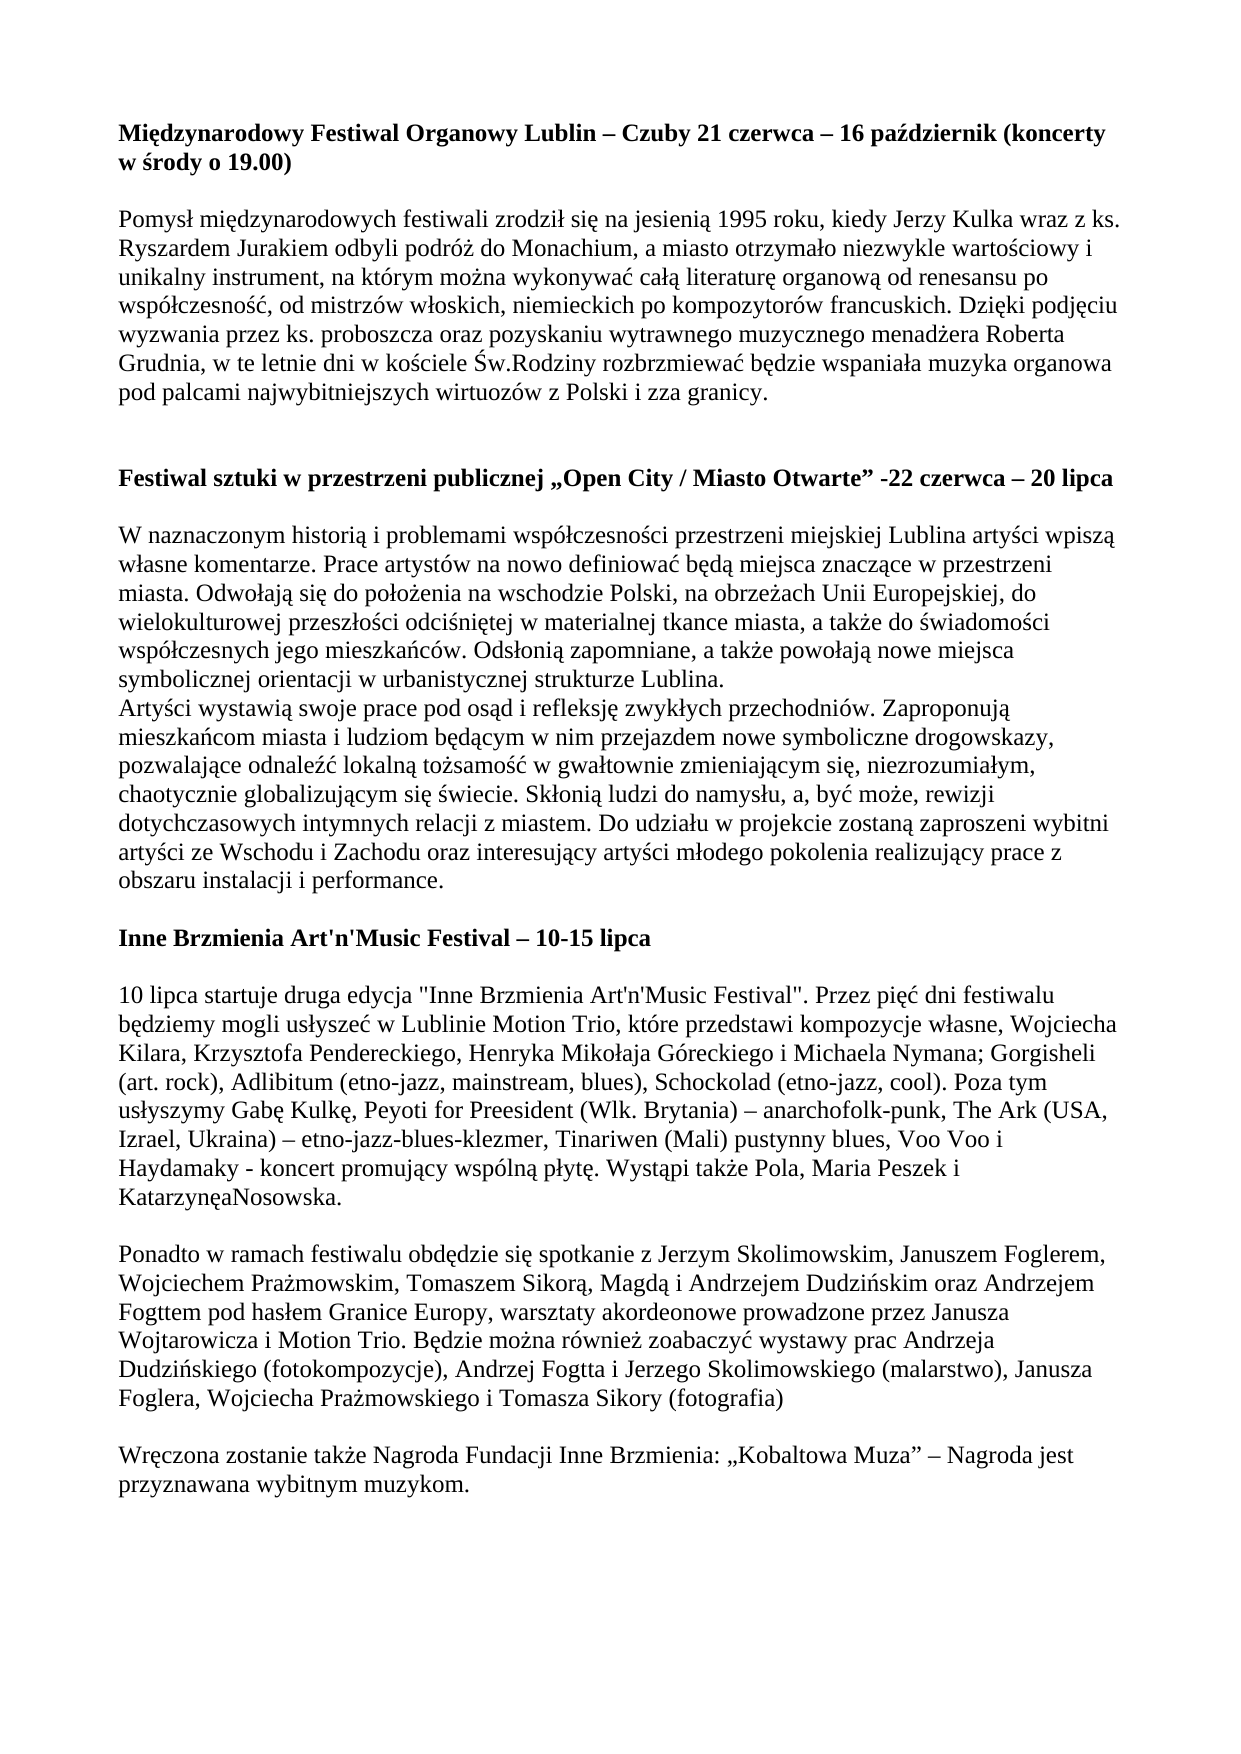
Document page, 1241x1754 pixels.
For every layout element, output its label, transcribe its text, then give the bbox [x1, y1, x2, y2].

text Międzynarodowy Festiwal Organowy Lublin – Czuby 21 czerwca – 16 październik (koncerty w środy o 19.00) [118, 118, 1122, 176]
text W naznaczonym historią i problemami współczesności przestrzeni miejskiej Lublina artyści wpiszą własne komentarze. Prace artystów na nowo definiować będą miejsca znaczące w przestrzeni miasta. Odwołają się do położenia na wschodzie Polski, na obrzeżach Unii Europejskiej, do wielokulturowej przeszłości odciśniętej w materialnej tkance miasta, a także do świadomości współczesnych jego mieszkańców. Odsłonią zapomniane, a także powołają nowe miejsca symbolicznej orientacji w urbanistycznej strukturze Lublina. Artyści wystawią swoje prace pod osąd i refleksję zwykłych przechodniów. Zaproponują mieszkańcom miasta i ludziom będącym w nim przejazdem nowe symboliczne drogowskazy, pozwalające odnaleźć lokalną tożsamość w gwałtownie zmieniającym się, niezrozumiałym, chaotycznie globalizującym się świecie. Skłonią ludzi do namysłu, a, być może, rewizji dotychczasowych intymnych relacji z miastem. Do udziału w projekcie zostaną zaproszeni wybitni artyści ze Wschodu i Zachodu oraz interesujący artyści młodego pokolenia realizujący prace z obszaru instalacji i performance. [118, 521, 1122, 923]
text Pomysł międzynarodowych festiwali zrodził się na jesienią 1995 roku, kiedy Jerzy Kulka wraz z ks. Ryszardem Jurakiem odbyli podróż do Monachium, a miasto otrzymało niezwykle wartościowy i unikalny instrument, na którym można wykonywać całą literaturę organową od renesansu po współczesność, od mistrzów włoskich, niemieckich po kompozytorów francuskich. Dzięki podjęciu wyzwania przez ks. proboszcza oraz pozyskaniu wytrawnego muzycznego menadżera Roberta Grudnia, w te letnie dni w kościele Św.Rodziny rozbrzmiewać będzie wspaniała muzyka organowa pod palcami najwybitniejszych wirtuozów z Polski i zza granicy. [118, 204, 1122, 406]
text 10 lipca startuje druga edycja "Inne Brzmienia Art'n'Music Festival". Przez pięć dni festiwalu będziemy mogli usłyszeć w Lublinie Motion Trio, które przedstawi kompozycje własne, Wojciecha Kilara, Krzysztofa Pendereckiego, Henryka Mikołaja Góreckiego i Michaela Nymana; Gorgisheli (art. rock), Adlibitum (etno-jazz, mainstream, blues), Schockolad (etno-jazz, cool). Poza tym usłyszymy Gabę Kulkę, Peyoti for Preesident (Wlk. Brytania) – anarchofolk-punk, The Ark (USA, Izrael, Ukraina) – etno-jazz-blues-klezmer, Tinariwen (Mali) pustynny blues, Voo Voo i Haydamaky - koncert promujący wspólną płytę. Wystąpi także Pola, Maria Peszek i KatarzynęaNosowska. Ponadto w ramach festiwalu obdędzie się spotkanie z Jerzym Skolimowskim, Januszem Foglerem, Wojciechem Prażmowskim, Tomaszem Sikorą, Magdą i Andrzejem Dudzińskim oraz Andrzejem Fogttem pod hasłem Granice Europy, warsztaty akordeonowe prowadzone przez Janusza Wojtarowicza i Motion Trio. Będzie można również zoabaczyć wystawy prac Andrzeja Dudzińskiego (fotokompozycje), Andrzej Fogtta i Jerzego Skolimowskiego (malarstwo), Janusza Foglera, Wojciecha Prażmowskiego i Tomasza Sikory (fotografia) Wręczona zostanie także Nagroda Fundacji Inne Brzmienia: „Kobaltowa Muza” – Nagroda jest przyznawana wybitnym muzykom. [118, 981, 1122, 1527]
text Festiwal sztuki w przestrzeni publicznej „Open City / Miasto Otwarte” -22 czerwca – 20 lipca [118, 463, 1122, 492]
text Inne Brzmienia Art'n'Music Festival – 10-15 lipca [118, 923, 1122, 952]
